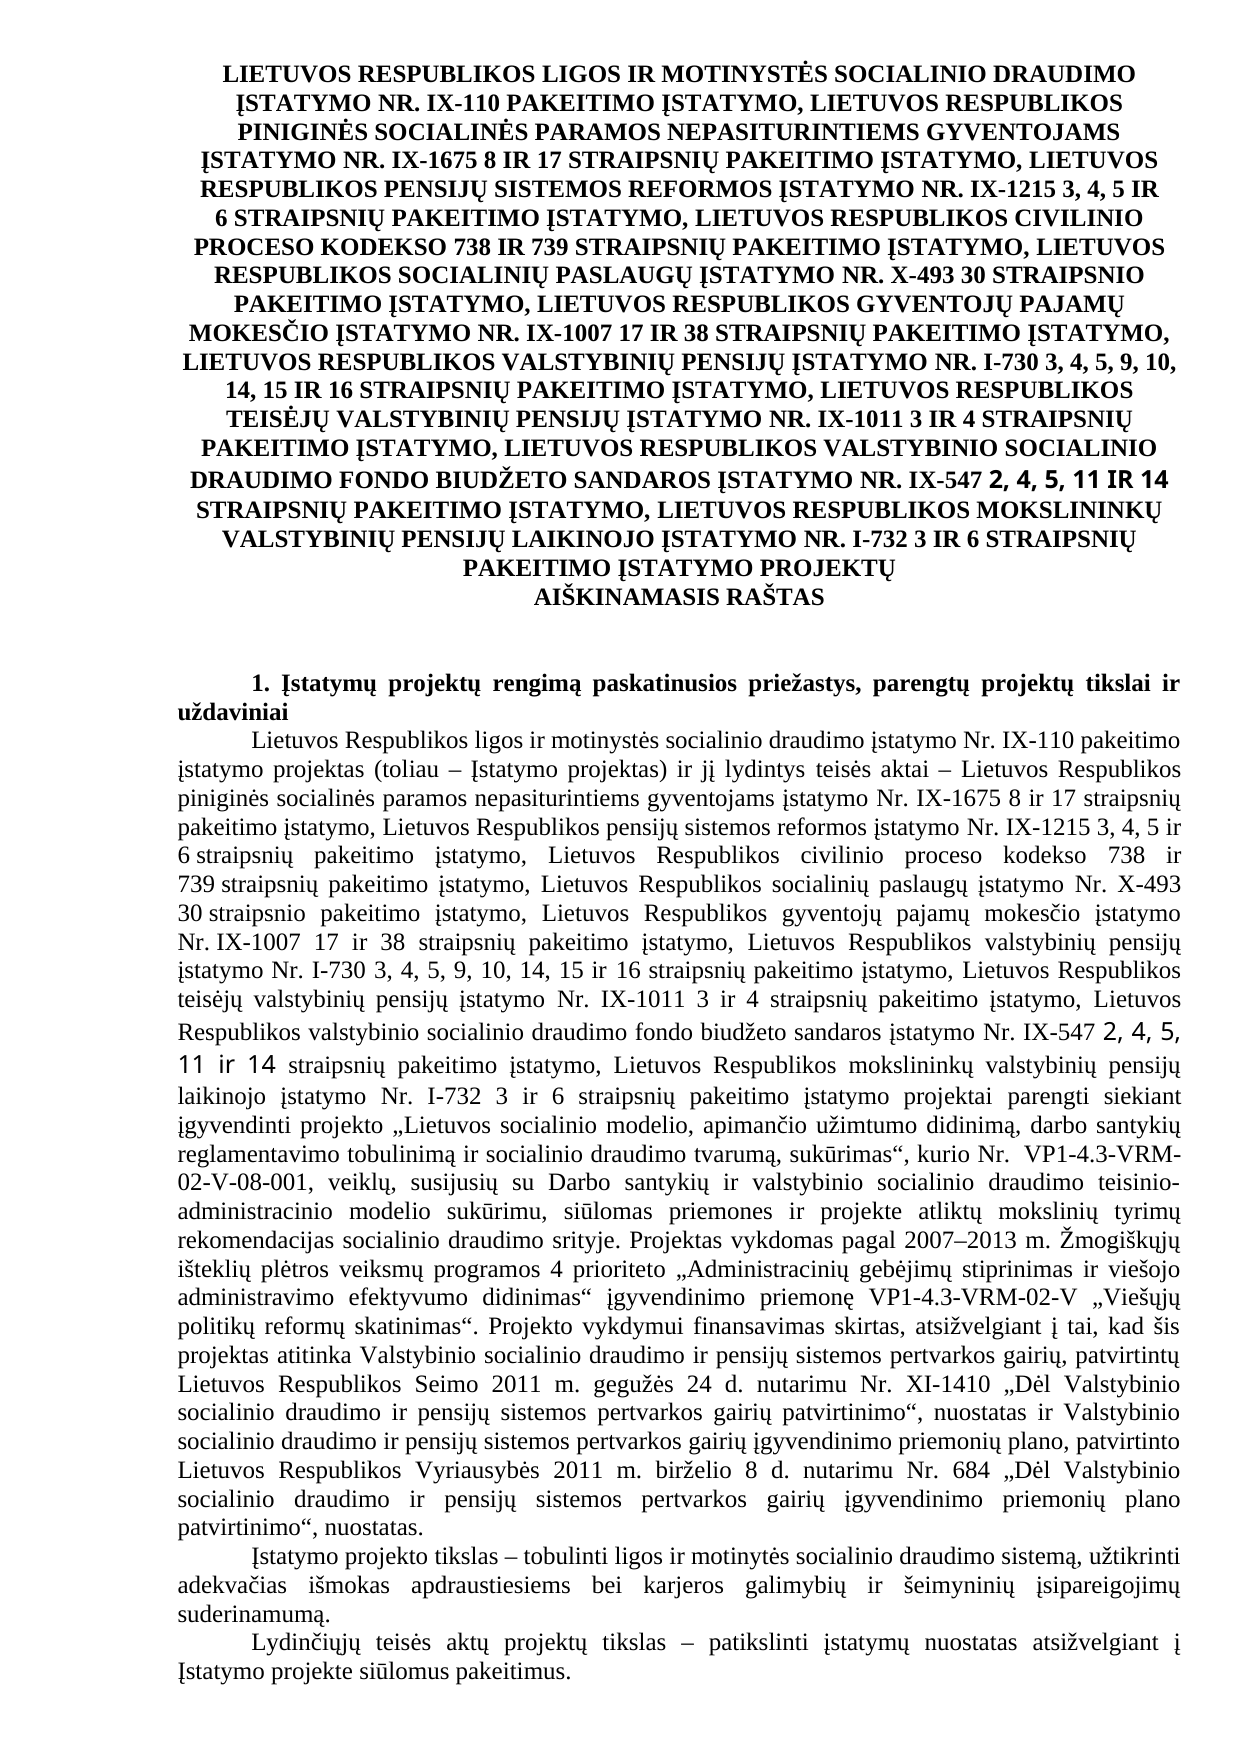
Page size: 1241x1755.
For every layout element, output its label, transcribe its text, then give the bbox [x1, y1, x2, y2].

text AIŠKINAMASIS RAŠTAS [177, 582, 1181, 611]
text Įstatymo projekto tikslas – tobulinti ligos ir motinytės socialinio draudimo sistemą, užtikrinti adekvačias išmokas apdraustiesiems bei karjeros galimybių ir šeimyninių įsipareigojimų suderinamumą. [177, 1541, 1181, 1627]
text Lydinčiųjų teisės aktų projektų tikslas – patikslinti įstatymų nuostatas atsižvelgiant į Įstatymo projekte siūlomus pakeitimus. [177, 1627, 1181, 1685]
text LIETUVOS RESPUBLIKOS LiGOS IR MOTINYSTĖS SOCIALINIO DRAUDIMO ĮSTATYMO NR. IX-110 PAKEITIMO ĮSTATYMO, LIETUVOS RESPUBLIKOS PINIGINĖS SOCIALINĖS PARAMOS NEPASITURINTIEMS GYVENTOJAMS ĮSTATYMO NR. IX-1675 8 IR 17 STRAIPSNIŲ PAKEITIMO ĮSTATYMO, LIETUVOS RESPUBLIKOS PENSIJŲ SISTEMOS REFORMOS ĮSTATYMO NR. IX-1215 3, 4, 5 IR 6 STRAIPSNIŲ PAKEITIMO ĮSTATYMO, LIETUVOS RESPUBLIKOS CIVILINIO PROCESO KODEKSO 738 IR 739 STRAIPSNIŲ PAKEITIMO ĮSTATYMO, LIETUVOS RESPUBLIKOS SOCIALINIŲ PASLAUGŲ ĮSTATYMO NR. X-493 30 STRAIPSNIO PAKEITIMO ĮSTATYMO, LIETUVOS RESPUBLIKOS GYVENTOJŲ PAJAMŲ MOKESČIO ĮSTATYMO NR. IX-1007 17 IR 38 STRAIPSNIŲ PAKEITIMO ĮSTATYMO, LIETUVOS RESPUBLIKOS VALSTYBINIŲ PENSIJŲ ĮSTATYMO NR. I-730 3, 4, 5, 9, 10, 14, 15 IR 16 STRAIPSNIŲ PAKEITIMO ĮSTATYMO, LIETUVOS RESPUBLIKOS TEISĖJŲ VALSTYBINIŲ PENSIJŲ ĮSTATYMO NR. IX-1011 3 IR 4 STRAIPSNIŲ PAKEITIMO ĮSTATYMO, LIETUVOS RESPUBLIKOS VALSTYBINIO SOCIALINIO DRAUDIMO FONDO BIUDŽETO SANDAROS ĮSTATYMO NR. IX-547 2, 4, 5, 11 IR 14 STRAIPSNIŲ PAKEITIMO ĮSTATYMO, LIETUVOS RESPUBLIKOS MOKSLININKŲ VALSTYBINIŲ PENSIJŲ LAIKINOJO ĮSTATYMO NR. I-732 3 IR 6 STRAIPSNIŲ PAKEITIMO ĮSTATYMO PROJEKTŲ [177, 59, 1181, 582]
text Lietuvos Respublikos ligos ir motinystės socialinio draudimo įstatymo Nr. IX-110 pakeitimo įstatymo projektas (toliau – Įstatymo projektas) ir jį lydintys teisės aktai – Lietuvos Respublikos piniginės socialinės paramos nepasiturintiems gyventojams įstatymo Nr. IX-1675 8 ir 17 straipsnių pakeitimo įstatymo, Lietuvos Respublikos pensijų sistemos reformos įstatymo Nr. IX-1215 3, 4, 5 ir 6 straipsnių pakeitimo įstatymo, Lietuvos Respublikos civilinio proceso kodekso 738 ir 739 straipsnių pakeitimo įstatymo, Lietuvos Respublikos socialinių paslaugų įstatymo Nr. X-493 30 straipsnio pakeitimo įstatymo, Lietuvos Respublikos gyventojų pajamų mokesčio įstatymo Nr. IX-1007 17 ir 38 straipsnių pakeitimo įstatymo, Lietuvos Respublikos valstybinių pensijų įstatymo Nr. I-730 3, 4, 5, 9, 10, 14, 15 ir 16 straipsnių pakeitimo įstatymo, Lietuvos Respublikos teisėjų valstybinių pensijų įstatymo Nr. IX-1011 3 ir 4 straipsnių pakeitimo įstatymo, Lietuvos Respublikos valstybinio socialinio draudimo fondo biudžeto sandaros įstatymo Nr. IX-547 2, 4, 5, 11 ir 14 straipsnių pakeitimo įstatymo, Lietuvos Respublikos mokslininkų valstybinių pensijų laikinojo įstatymo Nr. I-732 3 ir 6 straipsnių pakeitimo įstatymo projektai parengti siekiant įgyvendinti projekto „Lietuvos socialinio modelio, apimančio užimtumo didinimą, darbo santykių reglamentavimo tobulinimą ir socialinio draudimo tvarumą, sukūrimas“, kurio Nr. VP1-4.3-VRM-02-V-08-001, veiklų, susijusių su Darbo santykių ir valstybinio socialinio draudimo teisinio-administracinio modelio sukūrimu, siūlomas priemones ir projekte atliktų mokslinių tyrimų rekomendacijas socialinio draudimo srityje. Projektas vykdomas pagal 2007–2013 m. Žmogiškųjų išteklių plėtros veiksmų programos 4 prioriteto „Administracinių gebėjimų stiprinimas ir viešojo administravimo efektyvumo didinimas“ įgyvendinimo priemonę VP1-4.3-VRM-02-V „Viešųjų politikų reformų skatinimas“. Projekto vykdymui finansavimas skirtas, atsižvelgiant į tai, kad šis projektas atitinka Valstybinio socialinio draudimo ir pensijų sistemos pertvarkos gairių, patvirtintų Lietuvos Respublikos Seimo 2011 m. gegužės 24 d. nutarimu Nr. XI-1410 „Dėl Valstybinio socialinio draudimo ir pensijų sistemos pertvarkos gairių patvirtinimo“, nuostatas ir Valstybinio socialinio draudimo ir pensijų sistemos pertvarkos gairių įgyvendinimo priemonių plano, patvirtinto Lietuvos Respublikos Vyriausybės 2011 m. birželio 8 d. nutarimu Nr. 684 „Dėl Valstybinio socialinio draudimo ir pensijų sistemos pertvarkos gairių įgyvendinimo priemonių plano patvirtinimo“, nuostatas. [177, 726, 1181, 1541]
text 1. Įstatymų projektų rengimą paskatinusios priežastys, parengtų projektų tikslai ir uždaviniai [177, 668, 1181, 726]
